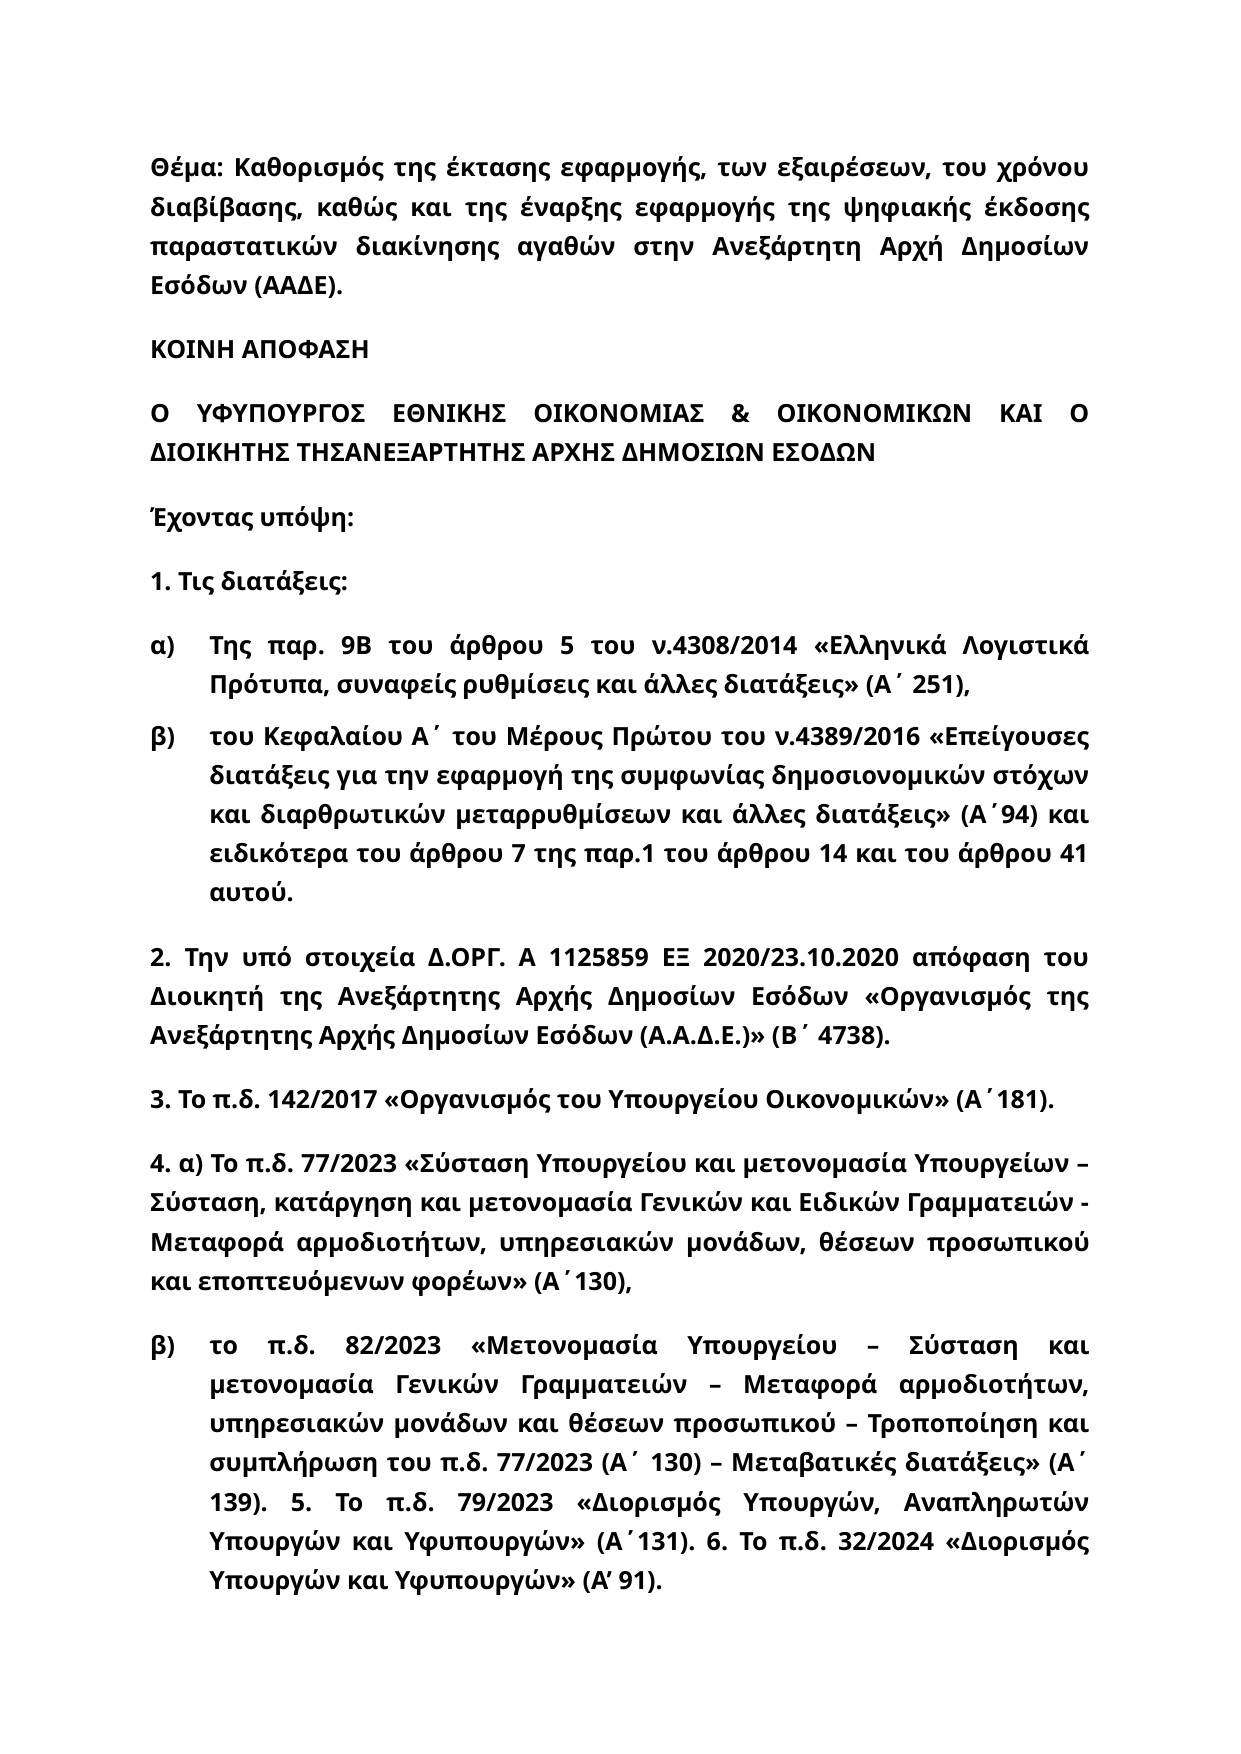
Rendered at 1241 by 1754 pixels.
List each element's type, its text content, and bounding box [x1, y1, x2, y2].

text Έχοντας υπόψη: [150, 499, 1090, 533]
list α) Της παρ. 9Β του άρθρου 5 του ν.4308/2014 «Ελληνικά Λογιστικά Πρότυπα, συναφείς ρυθμίσεις και άλλες διατάξεις» (A΄ 251), [150, 627, 1090, 701]
text 2. Την υπό στοιχεία Δ.ΟΡΓ. Α 1125859 ΕΞ 2020/23.10.2020 απόφαση του Διοικητή της Ανεξάρτητης Αρχής Δημοσίων Εσόδων «Οργανισμός της Ανεξάρτητης Αρχής Δημοσίων Εσόδων (Α.Α.Δ.Ε.)» (Β΄ 4738). [150, 939, 1090, 1052]
text 3. Το π.δ. 142/2017 «Οργανισμός του Υπουργείου Οικονομικών» (Α΄181). [150, 1082, 1090, 1116]
text 1. Τις διατάξεις: [150, 563, 1090, 597]
text Ο ΥΦΥΠΟΥΡΓΟΣ ΕΘΝΙΚΗΣ ΟΙΚΟΝΟΜΙΑΣ & ΟΙΚΟΝΟΜΙΚΩΝ ΚΑΙ Ο ΔΙΟΙΚΗΤΗΣ ΤΗΣΑΝΕΞΑΡΤΗΤΗΣ ΑΡΧΗΣ ΔΗΜΟΣΙΩΝ ΕΣΟΔΩΝ [150, 396, 1090, 469]
text ΚΟΙΝΗ ΑΠΟΦΑΣΗ [150, 332, 1090, 366]
list β) του Κεφαλαίου Α΄ του Μέρους Πρώτου του ν.4389/2016 «Επείγουσες διατάξεις για την εφαρμογή της συμφωνίας δημοσιονομικών στόχων και διαρθρωτικών μεταρρυθμίσεων και άλλες διατάξεις» (Α΄94) και ειδικότερα του άρθρου 7 της παρ.1 του άρθρου 14 και του άρθρου 41 αυτού. [150, 718, 1090, 909]
text 4. α) Το π.δ. 77/2023 «Σύσταση Υπουργείου και μετονομασία Υπουργείων – Σύσταση, κατάργηση και μετονομασία Γενικών και Ειδικών Γραμματειών - Μεταφορά αρμοδιοτήτων, υπηρεσιακών μονάδων, θέσεων προσωπικού και εποπτευόμενων φορέων» (Α΄130), [150, 1146, 1090, 1297]
text Θέμα: Καθορισμός της έκτασης εφαρμογής, των εξαιρέσεων, του χρόνου διαβίβασης, καθώς και της έναρξης εφαρμογής της ψηφιακής έκδοσης παραστατικών διακίνησης αγαθών στην Ανεξάρτητη Αρχή Δημοσίων Εσόδων (ΑΑΔΕ). [150, 150, 1090, 302]
list β) το π.δ. 82/2023 «Μετονομασία Υπουργείου – Σύσταση και μετονομασία Γενικών Γραμματειών – Μεταφορά αρμοδιοτήτων, υπηρεσιακών μονάδων και θέσεων προσωπικού – Τροποποίηση και συμπλήρωση του π.δ. 77/2023 (Α΄ 130) – Μεταβατικές διατάξεις» (Α΄ 139). 5. Το π.δ. 79/2023 «Διορισμός Υπουργών, Αναπληρωτών Υπουργών και Υφυπουργών» (Α΄131). 6. Το π.δ. 32/2024 «Διορισμός Υπουργών και Υφυπουργών» (Α’ 91). [150, 1327, 1090, 1597]
